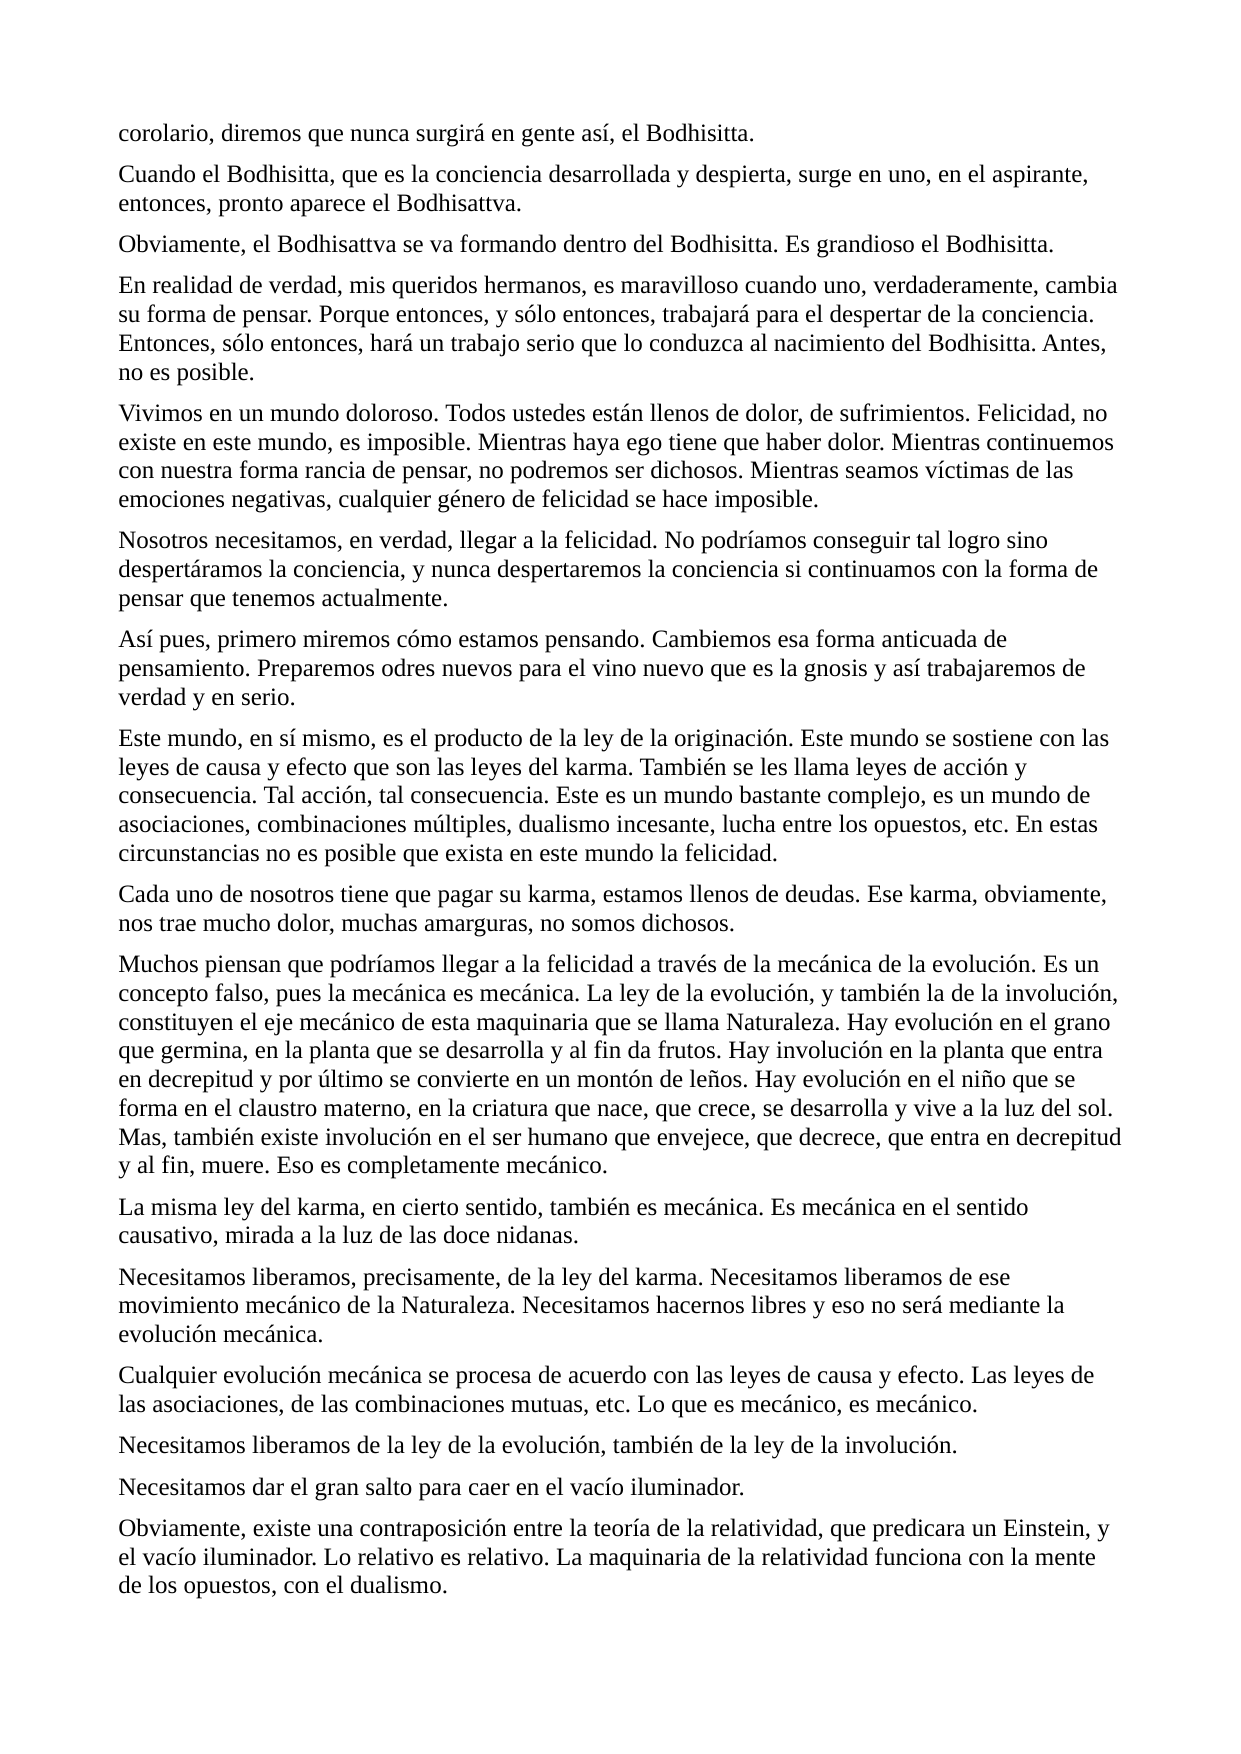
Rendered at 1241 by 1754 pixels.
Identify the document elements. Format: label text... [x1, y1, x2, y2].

text Necesitamos dar el gran salto para caer en el vacío iluminador. [118, 1472, 1122, 1501]
text corolario, diremos que nunca surgirá en gente así, el Bodhisitta. [118, 118, 1122, 147]
text Este mundo, en sí mismo, es el producto de la ley de la originación. Este mundo se sostiene con las leyes de causa y efecto que son las leyes del karma. También se les llama leyes de acción y consecuencia. Tal acción, tal consecuencia. Este es un mundo bastante complejo, es un mundo de asociaciones, combinaciones múltiples, dualismo incesante, lucha entre los opuestos, etc. En estas circunstancias no es posible que exista en este mundo la felicidad. [118, 723, 1122, 867]
text Vivimos en un mundo doloroso. Todos ustedes están llenos de dolor, de sufrimientos. Felicidad, no existe en este mundo, es imposible. Mientras haya ego tiene que haber dolor. Mientras continuemos con nuestra forma rancia de pensar, no podremos ser dichosos. Mientras seamos víctimas de las emociones negativas, cualquier género de felicidad se hace imposible. [118, 398, 1122, 513]
text Necesitamos liberamos de la ley de la evolución, también de la ley de la involución. [118, 1431, 1122, 1459]
text Cualquier evolución mecánica se procesa de acuerdo con las leyes de causa y efecto. Las leyes de las asociaciones, de las combinaciones mutuas, etc. Lo que es mecánico, es mecánico. [118, 1361, 1122, 1418]
text Cada uno de nosotros tiene que pagar su karma, estamos llenos de deudas. Ese karma, obviamente, nos trae mucho dolor, muchas amarguras, no somos dichosos. [118, 879, 1122, 937]
text Nosotros necesitamos, en verdad, llegar a la felicidad. No podríamos conseguir tal logro sino despertáramos la conciencia, y nunca despertaremos la conciencia si continuamos con la forma de pensar que tenemos actualmente. [118, 526, 1122, 612]
text Muchos piensan que podríamos llegar a la felicidad a través de la mecánica de la evolución. Es un concepto falso, pues la mecánica es mecánica. La ley de la evolución, y también la de la involución, constituyen el eje mecánico de esta maquinaria que se llama Naturaleza. Hay evolución en el grano que germina, en la planta que se desarrolla y al fin da frutos. Hay involución en la planta que entra en decrepitud y por último se convierte en un montón de leños. Hay evolución en el niño que se forma en el claustro materno, en la criatura que nace, que crece, se desarrolla y vive a la luz del sol. Mas, también existe involución en el ser humano que envejece, que decrece, que entra en decrepitud y al fin, muere. Eso es completamente mecánico. [118, 949, 1122, 1179]
text En realidad de verdad, mis queridos hermanos, es maravilloso cuando uno, verdaderamente, cambia su forma de pensar. Porque entonces, y sólo entonces, trabajará para el despertar de la conciencia. Entonces, sólo entonces, hará un trabajo serio que lo conduzca al nacimiento del Bodhisitta. Antes, no es posible. [118, 271, 1122, 386]
text Así pues, primero miremos cómo estamos pensando. Cambiemos esa forma anticuada de pensamiento. Preparemos odres nuevos para el vino nuevo que es la gnosis y así trabajaremos de verdad y en serio. [118, 624, 1122, 711]
text Obviamente, el Bodhisattva se va formando dentro del Bodhisitta. Es grandioso el Bodhisitta. [118, 229, 1122, 258]
text Cuando el Bodhisitta, que es la conciencia desarrollada y despierta, surge en uno, en el aspirante, entonces, pronto aparece el Bodhisattva. [118, 159, 1122, 217]
text Necesitamos liberamos, precisamente, de la ley del karma. Necesitamos liberamos de ese movimiento mecánico de la Naturaleza. Necesitamos hacernos libres y eso no será mediante la evolución mecánica. [118, 1262, 1122, 1348]
text Obviamente, existe una contraposición entre la teoría de la relatividad, que predicara un Einstein, y el vacío iluminador. Lo relativo es relativo. La maquinaria de la relatividad funciona con la mente de los opuestos, con el dualismo. [118, 1513, 1122, 1599]
text La misma ley del karma, en cierto sentido, también es mecánica. Es mecánica en el sentido causativo, mirada a la luz de las doce nidanas. [118, 1192, 1122, 1249]
